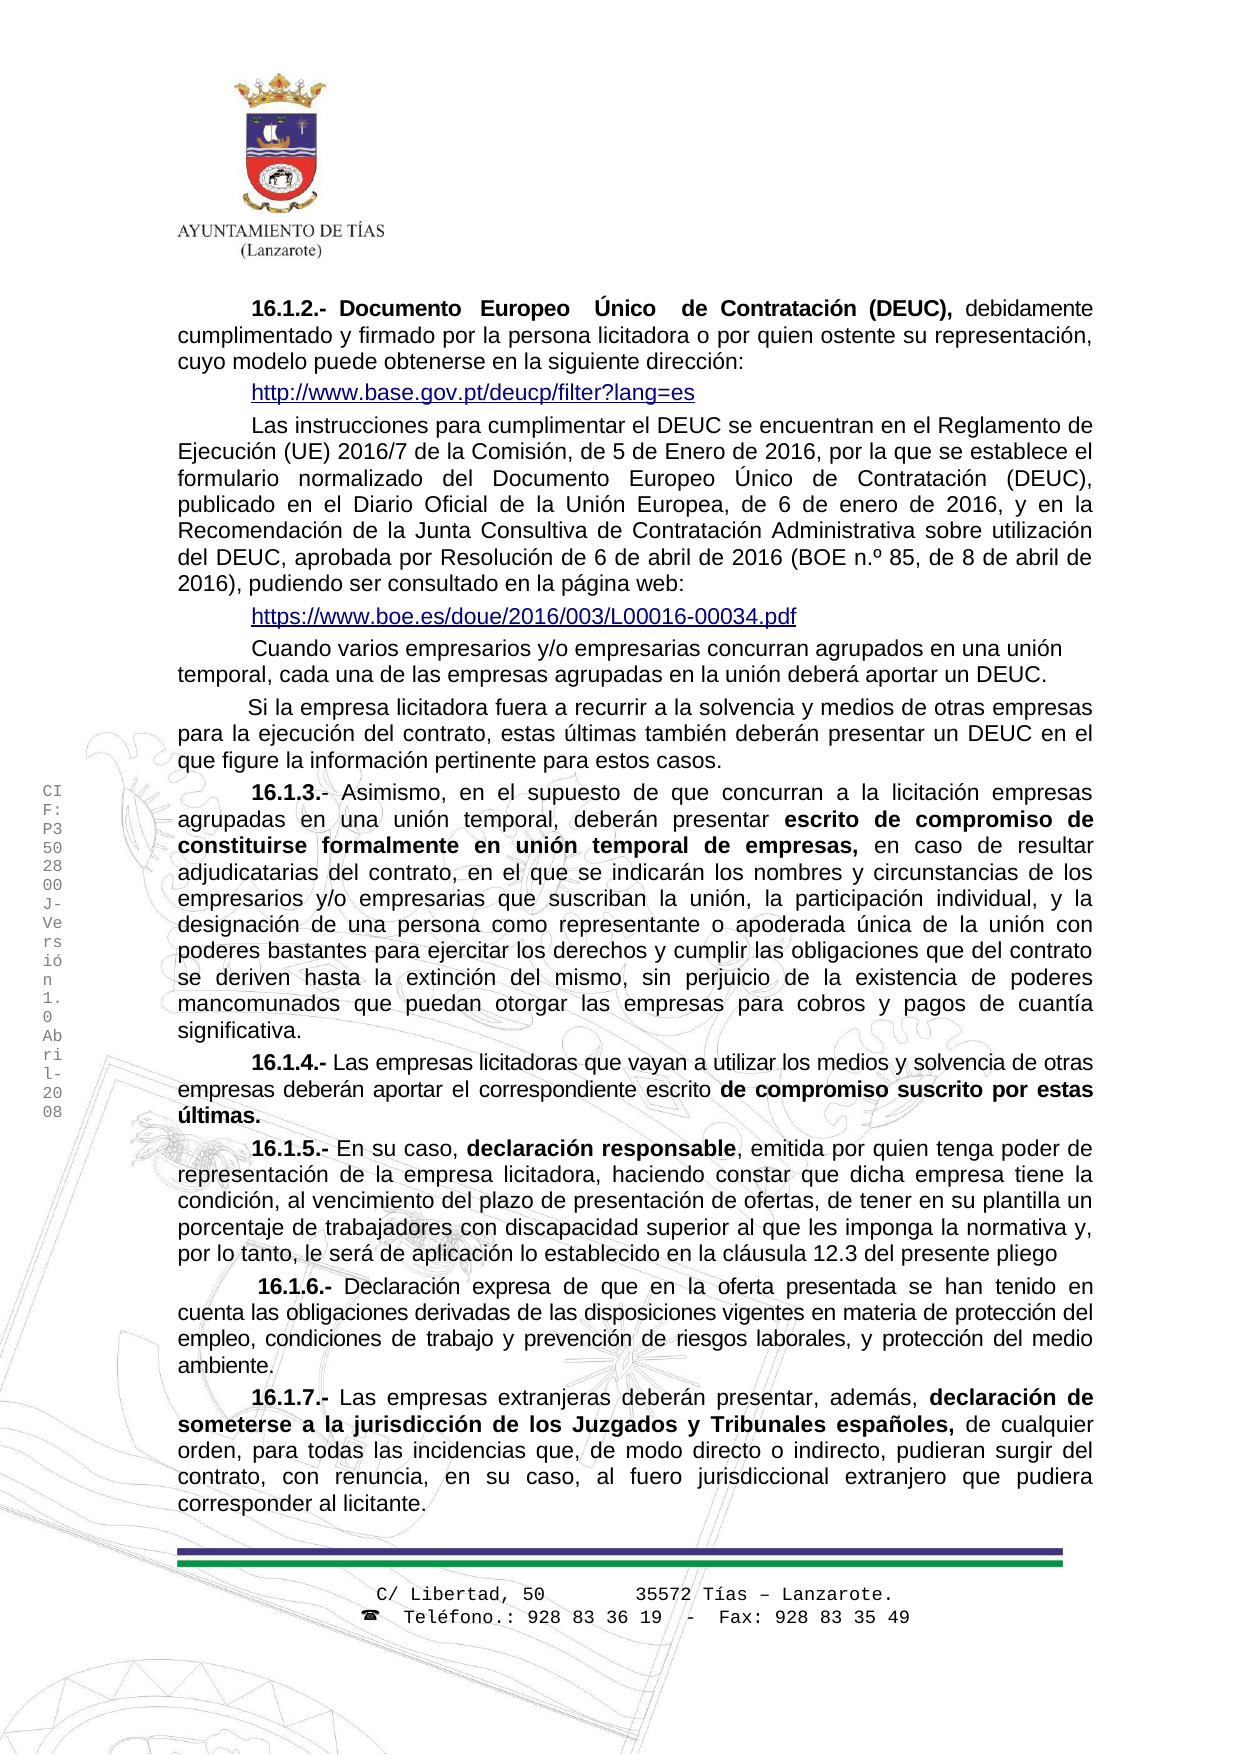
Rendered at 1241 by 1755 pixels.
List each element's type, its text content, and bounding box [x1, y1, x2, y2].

text https://www.boe.es/doue/2016/003/L00016-00034.pdf [251, 603, 1107, 629]
text 16.1.5.- En su caso, declaración responsable, emitida por quien tenga poder de representación de la empresa licitadora, haciendo constar que dicha empresa tiene la condición, al vencimiento del plazo de presentación de ofertas, de tener en su plantilla un porcentaje de trabajadores con discapacidad superior al que les imponga la normativa y, por lo tanto, le será de aplicación lo establecido en la cláusula 12.3 del presente pliego [995, 1134, 1093, 1266]
text Cuando varios empresarios y/o empresarias concurran agrupados en una unión temporal, cada una de las empresas agrupadas en la unión deberá aportar un DEUC. [177, 635, 1107, 688]
text  Teléfono.: 928 83 36 19 - Fax: 928 83 35 49 [995, 1606, 1107, 1629]
text C/ Libertad, 50 35572 Tías – Lanzarote. [995, 1585, 1107, 1606]
text 16.1.3.- Asimismo, en el supuesto de que concurran a la licitación empresas agrupadas en una unión temporal, deberán presentar escrito de compromiso de constituirse formalmente en unión temporal de empresas, en caso de resultar adjudicatarias del contrato, en el que se indicarán los nombres y circunstancias de los empresarios y/o empresarias que suscriban la unión, la participación individual, y la designación de una persona como representante o apoderada única de la unión con poderes bastantes para ejercitar los derechos y cumplir las obligaciones que del contrato se deriven hasta la extinción del mismo, sin perjuicio de la existencia de poderes mancomunados que puedan otorgar las empresas para cobros y pagos de cuantía significativa. [995, 779, 1094, 1043]
text 16.1.4.- Las empresas licitadoras que vayan a utilizar los medios y solvencia de otras empresas deberán aportar el correspondiente escrito de compromiso suscrito por estas últimas. [995, 1049, 1094, 1128]
text 16.1.6.- Declaración expresa de que en la oferta presentada se han tenido en cuenta las obligaciones derivadas de las disposiciones vigentes en materia de protección del empleo, condiciones de trabajo y prevención de riesgos laborales, y protección del medio ambiente. [995, 1273, 1094, 1378]
text Si la empresa licitadora fuera a recurrir a la solvencia y medios de otras empresas para la ejecución del contrato, estas últimas también deberán presentar un DEUC en el que figure la información pertinente para estos casos. [177, 694, 1094, 773]
text [40, 781, 63, 1155]
text 16.1.7.- Las empresas extranjeras deberán presentar, además, declaración de someterse a la jurisdicción de los Juzgados y Tribunales españoles, de cualquier orden, para todas las incidencias que, de modo directo o indirecto, pudieran surgir del contrato, con renuncia, en su caso, al fuero jurisdiccional extranjero que pudiera corresponder al licitante. [995, 1384, 1094, 1516]
text Las instrucciones para cumplimentar el DEUC se encuentran en el Reglamento de Ejecución (UE) 2016/7 de la Comisión, de 5 de Enero de 2016, por la que se establece el formulario normalizado del Documento Europeo Único de Contratación (DEUC), publicado en el Diario Oficial de la Unión Europea, de 6 de enero de 2016, y en la Recomendación de la Junta Consultiva de Contratación Administrativa sobre utilización del DEUC, aprobada por Resolución de 6 de abril de 2016 (BOE n.º 85, de 8 de abril de 2016), pudiendo ser consultado en la página web: [177, 412, 1094, 596]
text http://www.base.gov.pt/deucp/filter?lang=es [251, 379, 1107, 405]
text CIF: P3502800J-Versión 1.0 Abril-2008 [42, 783, 63, 1122]
